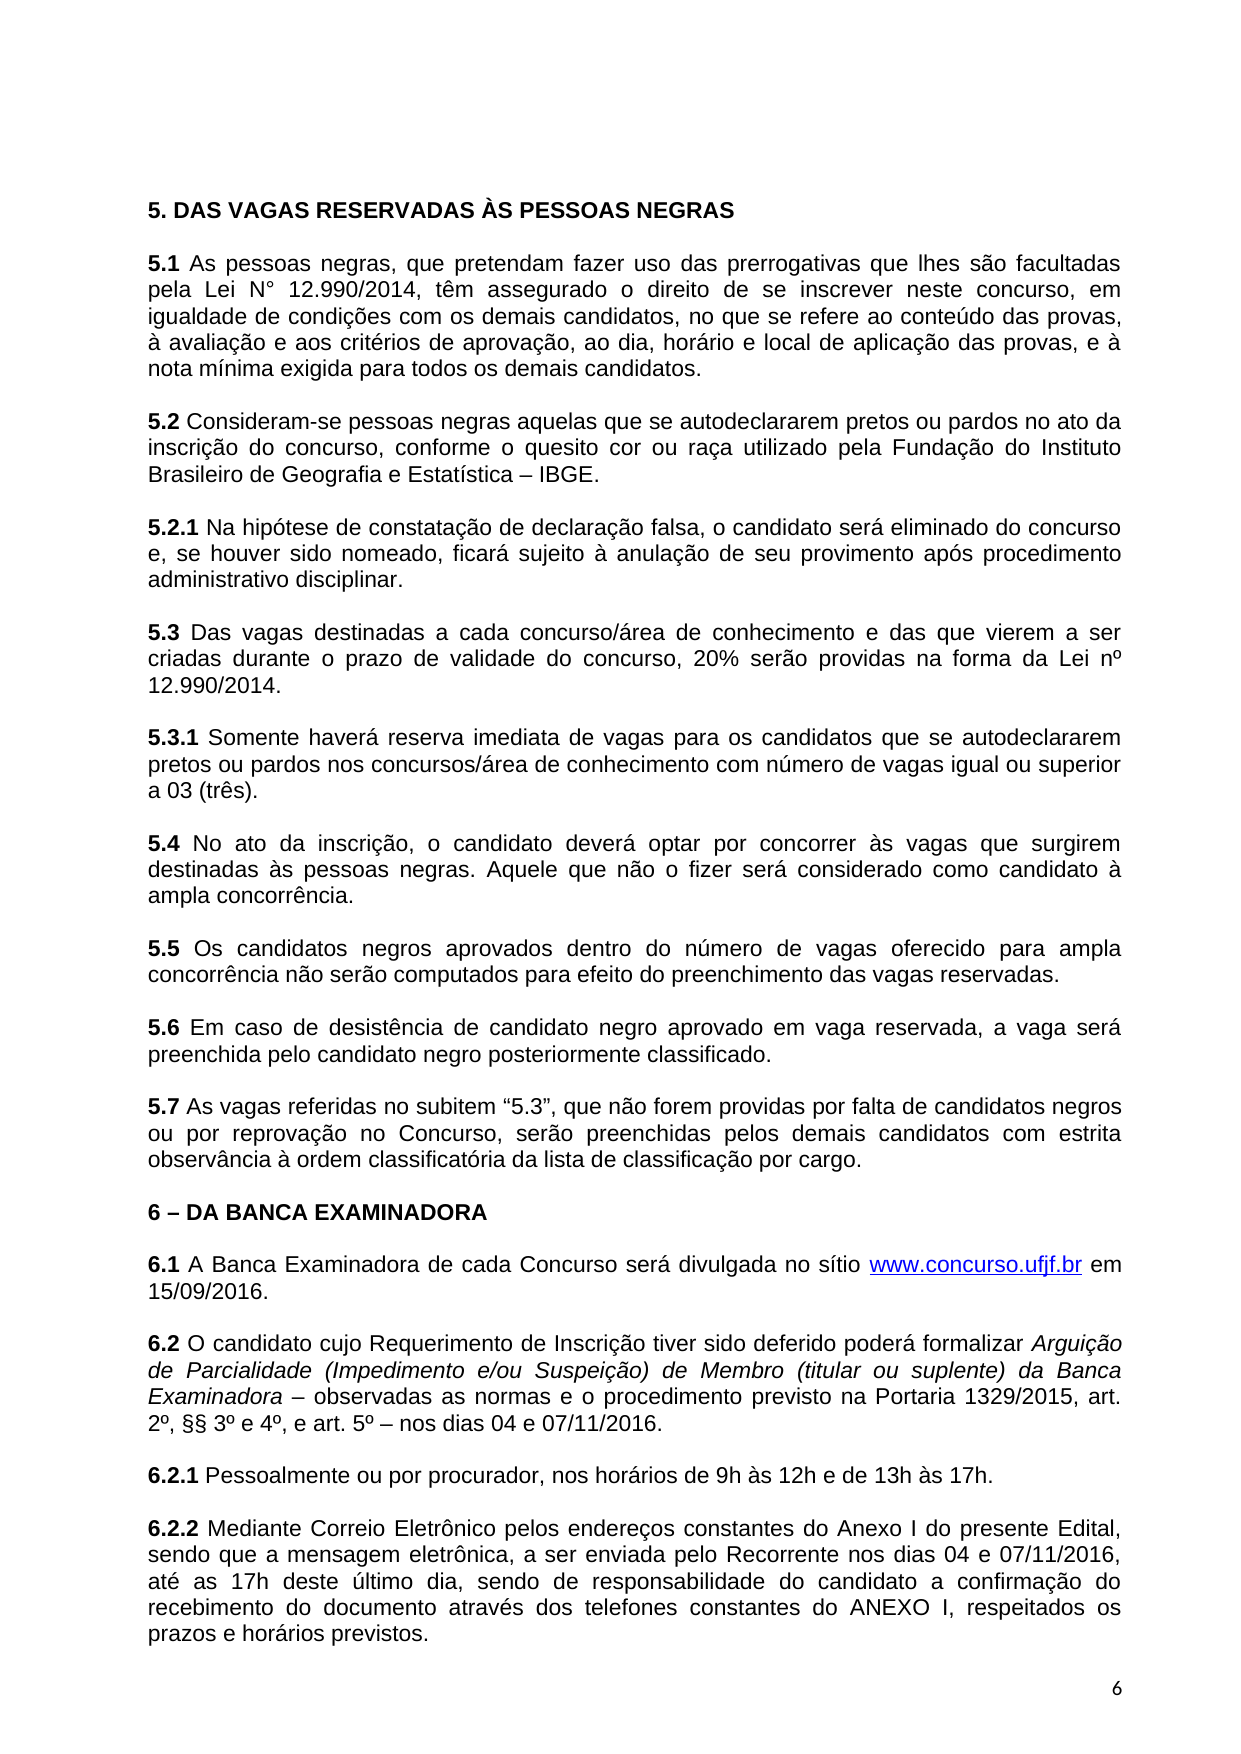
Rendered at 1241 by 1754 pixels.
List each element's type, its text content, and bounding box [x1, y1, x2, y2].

subtitle 5.3 Das vagas destinadas a cada concurso/área de conhecimento e das que vierem a ser criadas durante o prazo de validade do concurso, 20% serão providas na forma da Lei nº 12.990/2014. [148, 619, 1122, 698]
subtitle 5.2.1 Na hipótese de constatação de declaração falsa, o candidato será eliminado do concurso e, se houver sido nomeado, ficará sujeito à anulação de seu provimento após procedimento administrativo disciplinar. [148, 513, 1122, 592]
subtitle 6.2.1 Pessoalmente ou por procurador, nos horários de 9h às 12h e de 13h às 17h. [148, 1462, 1122, 1488]
subtitle 5.1 As pessoas negras, que pretendam fazer uso das prerrogativas que lhes são facultadas pela Lei N° 12.990/2014, têm assegurado o direito de se inscrever neste concurso, em igualdade de condições com os demais candidatos, no que se refere ao conteúdo das provas, à avaliação e aos critérios de aprovação, ao dia, horário e local de aplicação das provas, e à nota mínima exigida para todos os demais candidatos. [148, 250, 1122, 382]
subtitle 5.4 No ato da inscrição, o candidato deverá optar por concorrer às vagas que surgirem destinadas às pessoas negras. Aquele que não o fizer será considerado como candidato à ampla concorrência. [148, 830, 1122, 909]
subtitle 5.7 As vagas referidas no subitem “5.3”, que não forem providas por falta de candidatos negros ou por reprovação no Concurso, serão preenchidas pelos demais candidatos com estrita observância à ordem classificatória da lista de classificação por cargo. [148, 1093, 1122, 1172]
subtitle 5.5 Os candidatos negros aprovados dentro do número de vagas oferecido para ampla concorrência não serão computados para efeito do preenchimento das vagas reservadas. [148, 935, 1122, 988]
subtitle 5. DAS VAGAS RESERVADAS ÀS PESSOAS NEGRAS [148, 197, 1122, 223]
subtitle 5.2 Consideram-se pessoas negras aquelas que se autodeclararem pretos ou pardos no ato da inscrição do concurso, conforme o quesito cor ou raça utilizado pela Fundação do Instituto Brasileiro de Geografia e Estatística – IBGE. [148, 408, 1122, 487]
subtitle 5.6 Em caso de desistência de candidato negro aprovado em vaga reservada, a vaga será preenchida pelo candidato negro posteriormente classificado. [148, 1014, 1122, 1067]
subtitle 5.3.1 Somente haverá reserva imediata de vagas para os candidatos que se autodeclararem pretos ou pardos nos concursos/área de conhecimento com número de vagas igual ou superior a 03 (três). [148, 724, 1122, 803]
subtitle 6.2.2 Mediante Correio Eletrônico pelos endereços constantes do Anexo I do presente Edital, sendo que a mensagem eletrônica, a ser enviada pelo Recorrente nos dias 04 e 07/11/2016, até as 17h deste último dia, sendo de responsabilidade do candidato a confirmação do recebimento do documento através dos telefones constantes do ANEXO I, respeitados os prazos e horários previstos. [148, 1515, 1122, 1647]
subtitle 6.1 A Banca Examinadora de cada Concurso será divulgada no sítio www.concurso.ufjf.br em 15/09/2016. [148, 1251, 1122, 1304]
subtitle 6 – DA BANCA EXAMINADORA [148, 1199, 1122, 1225]
subtitle 6.2 O candidato cujo Requerimento de Inscrição tiver sido deferido poderá formalizar Arguição de Parcialidade (Impedimento e/ou Suspeição) de Membro (titular ou suplente) da Banca Examinadora – observadas as normas e o procedimento previsto na Portaria 1329/2015, art. 2º, §§ 3º e 4º, e art. 5º – nos dias 04 e 07/11/2016. [148, 1330, 1122, 1436]
